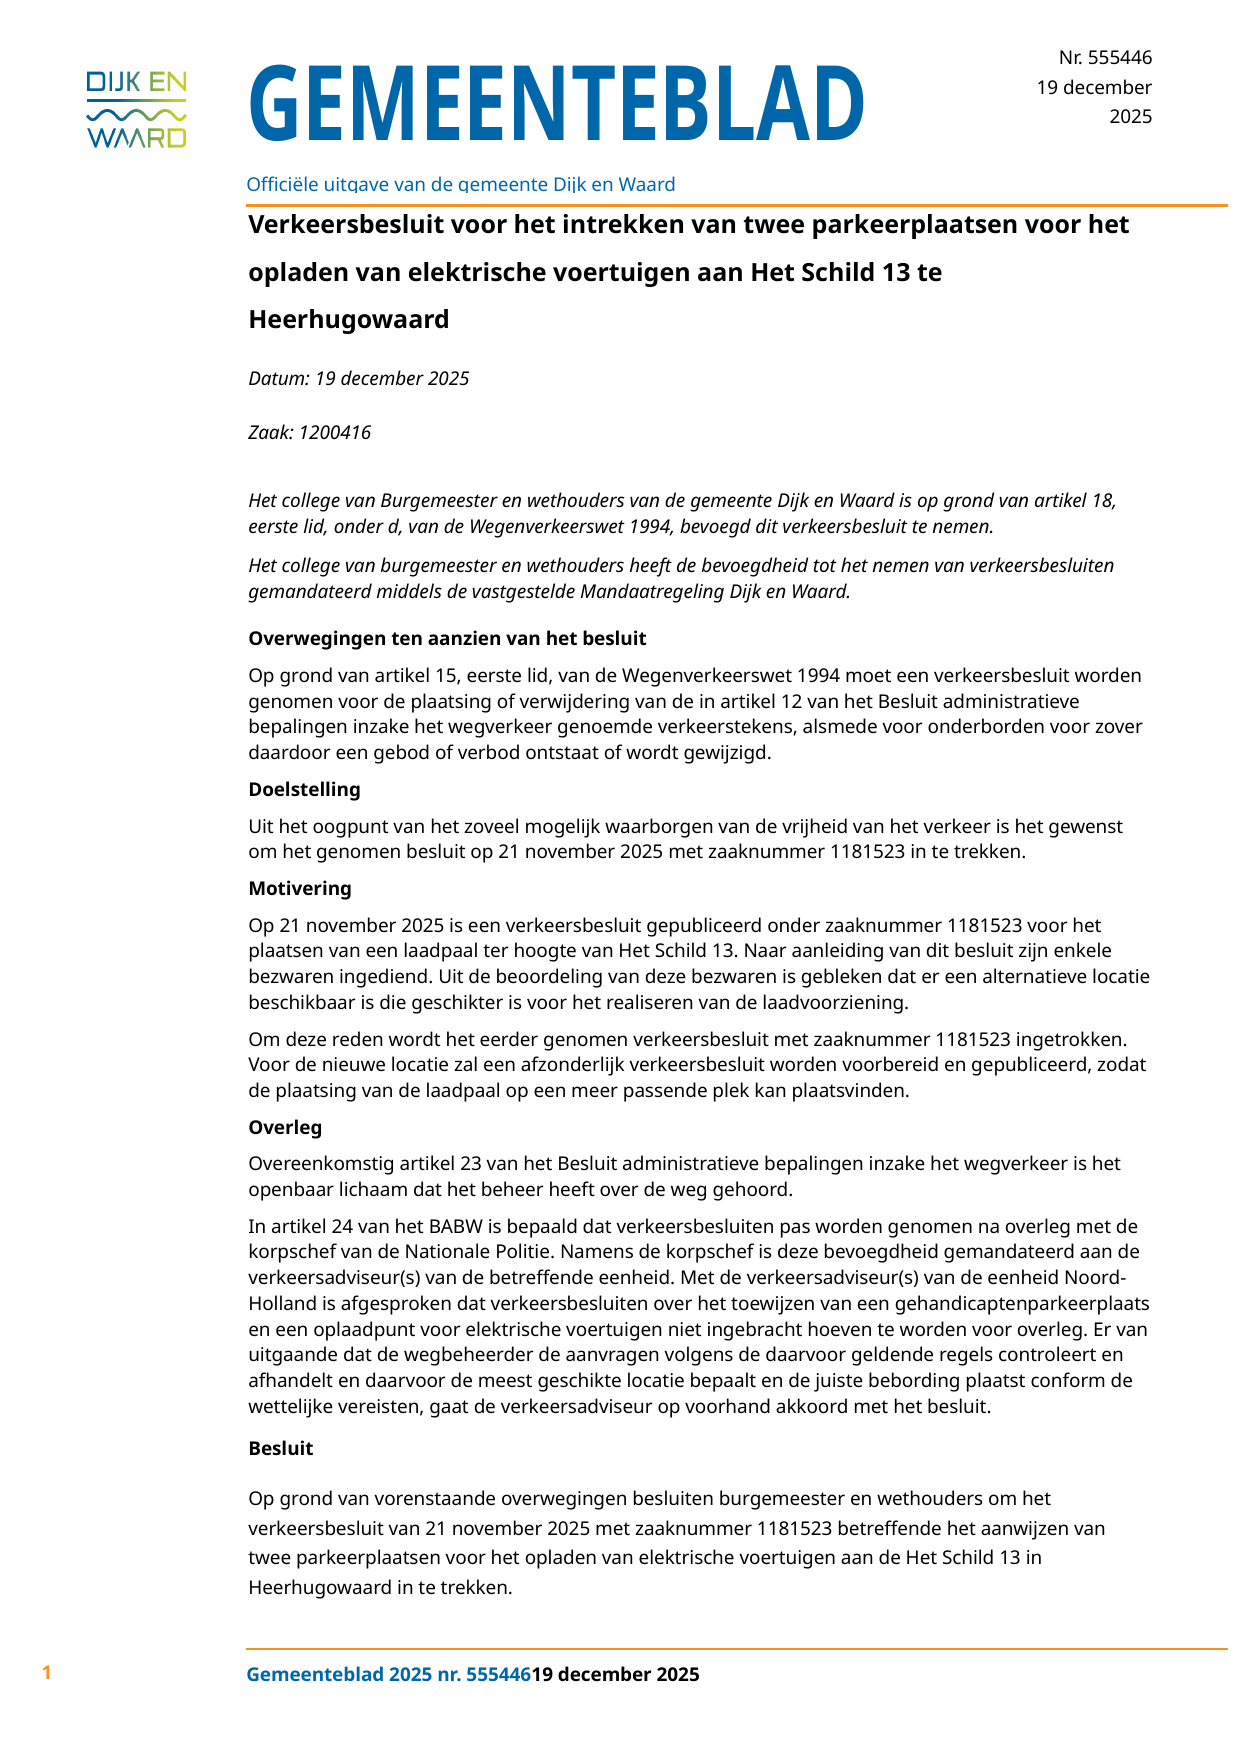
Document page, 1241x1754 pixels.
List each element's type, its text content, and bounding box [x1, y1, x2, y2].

text Op 21 november 2025 is een verkeersbesluit gepubliceerd onder zaaknummer 1181523 voor het plaatsen van een laadpaal ter hoogte van Het Schild 13. Naar aanleiding van dit besluit zijn enkele bezwaren ingediend. Uit de beoordeling van deze bezwaren is gebleken dat er een alternatieve locatie beschikbaar is die geschikter is voor het realiseren van de laadvoorziening. [248, 912, 1152, 1015]
text Datum: 19 december 2025 [248, 366, 1152, 391]
text Zaak: 1200416 [248, 419, 1152, 445]
text Motivering [248, 875, 1152, 901]
text Op grond van artikel 15, eerste lid, van de Wegenverkeerswet 1994 moet een verkeersbesluit worden genomen voor de plaatsing of verwijdering van de in artikel 12 van het Besluit administratieve bepalingen inzake het wegverkeer genoemde verkeerstekens, alsmede voor onderborden voor zover daardoor een gebod of verbod ontstaat of wordt gewijzigd. [248, 662, 1152, 765]
text Doelstelling [248, 776, 1152, 802]
text Overeenkomstig artikel 23 van het Besluit administratieve bepalingen inzake het wegverkeer is het openbaar lichaam dat het beheer heeft over de weg gehoord. [248, 1151, 1152, 1202]
text In artikel 24 van het BABW is bepaald dat verkeersbesluiten pas worden genomen na overleg met de korpschef van de Nationale Politie. Namens de korpschef is deze bevoegdheid gemandateerd aan de verkeersadviseur(s) van de betreffende eenheid. Met de verkeersadviseur(s) van de eenheid Noord-Holland is afgesproken dat verkeersbesluiten over het toewijzen van een gehandicaptenparkeerplaats en een oplaadpunt voor elektrische voertuigen niet ingebracht hoeven te worden voor overleg. Er van uitgaande dat de wegbeheerder de aanvragen volgens de daarvoor geldende regels controleert en afhandelt en daarvoor de meest geschikte locatie bepaalt en de juiste bebording plaatst conform de wettelijke vereisten, gaat de verkeersadviseur op voorhand akkoord met het besluit. [248, 1213, 1152, 1419]
text Verkeersbesluit voor het intrekken van twee parkeerplaatsen voor het opladen van elektrische voertuigen aan Het Schild 13 te Heerhugowaard [248, 207, 1152, 336]
text Op grond van vorenstaande overwegingen besluiten burgemeester en wethouders om het verkeersbesluit van 21 november 2025 met zaaknummer 1181523 betreffende het aanwijzen van twee parkeerplaatsen voor het opladen van elektrische voertuigen aan de Het Schild 13 in Heerhugowaard in te trekken. [248, 1485, 1152, 1600]
text Uit het oogpunt van het zoveel mogelijk waarborgen van de vrijheid van het verkeer is het gewenst om het genomen besluit op 21 november 2025 met zaaknummer 1181523 in te trekken. [248, 813, 1152, 864]
text Om deze reden wordt het eerder genomen verkeersbesluit met zaaknummer 1181523 ingetrokken. Voor de nieuwe locatie zal een afzonderlijk verkeersbesluit worden voorbereid en gepubliceerd, zodat de plaatsing van de laadpaal op een meer passende plek kan plaatsvinden. [248, 1026, 1152, 1103]
text Overwegingen ten aanzien van het besluit [248, 626, 1152, 651]
text Besluit [248, 1435, 1152, 1461]
picture [41, 47, 231, 172]
text Het college van burgemeester en wethouders heeft de bevoegdheid tot het nemen van verkeersbesluiten gemandateerd middels de vastgestelde Mandaatregeling Dijk en Waard. [248, 552, 1152, 604]
text Overleg [248, 1114, 1152, 1139]
text Het college van Burgemeester en wethouders van de gemeente Dijk en Waard is op grond van artikel 18, eerste lid, onder d, van de Wegenverkeerswet 1994, bevoegd dit verkeersbesluit te nemen. [248, 487, 1152, 539]
